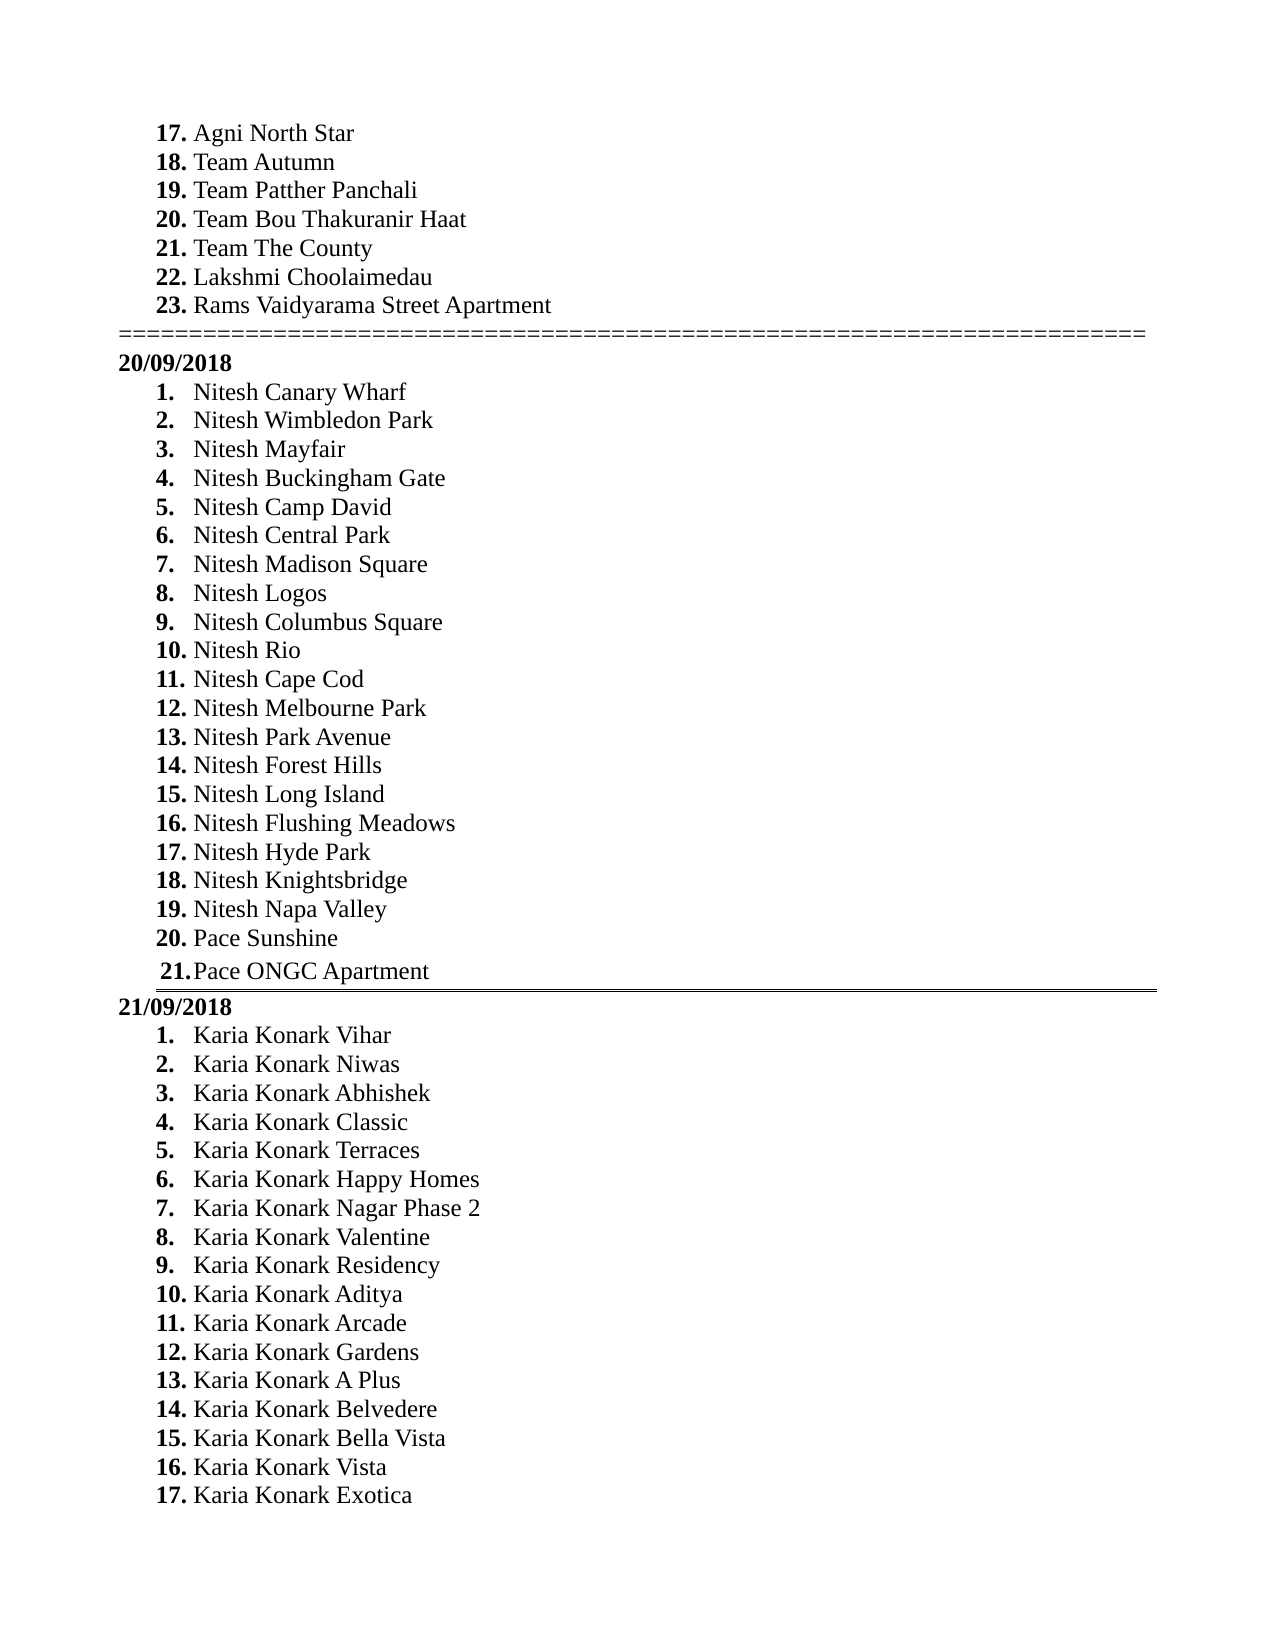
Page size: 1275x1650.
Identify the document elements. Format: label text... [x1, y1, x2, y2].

list Rams Vaidyarama Street Apartment [156, 291, 1157, 319]
list Nitesh Wimbledon Park [156, 406, 1157, 434]
list Team Autumn [156, 147, 1157, 176]
list Karia Konark Happy Homes [156, 1164, 1157, 1193]
list Karia Konark Residency [156, 1250, 1157, 1279]
list Nitesh Rio [156, 636, 1157, 664]
list Team Patther Panchali [156, 176, 1157, 204]
text 20/09/2018 [118, 348, 1157, 377]
list Karia Konark Vista [156, 1452, 1157, 1480]
list Karia Konark A Plus [156, 1365, 1157, 1394]
list Agni North Star [156, 118, 1157, 147]
list Karia Konark Bella Vista [156, 1423, 1157, 1452]
list Nitesh Forest Hills [156, 751, 1157, 779]
list Nitesh Park Avenue [156, 722, 1157, 751]
list Team The County [156, 233, 1157, 262]
list Nitesh Buckingham Gate [156, 463, 1157, 492]
text 21/09/2018 [118, 992, 1157, 1020]
list Karia Konark Arcade [156, 1308, 1157, 1337]
list Karia Konark Nagar Phase 2 [156, 1193, 1157, 1222]
list Nitesh Knightsbridge [156, 866, 1157, 894]
list Lakshmi Choolaimedau [156, 262, 1157, 291]
list Karia Konark Aditya [156, 1279, 1157, 1308]
list Karia Konark Vihar [156, 1020, 1157, 1049]
list Karia Konark Terraces [156, 1135, 1157, 1164]
list Karia Konark Classic [156, 1107, 1157, 1135]
list Karia Konark Belvedere [156, 1394, 1157, 1423]
list Nitesh Madison Square [156, 549, 1157, 578]
list Nitesh Columbus Square [156, 607, 1157, 636]
list Nitesh Napa Valley [156, 894, 1157, 923]
list Nitesh Cape Cod [156, 664, 1157, 693]
list Team Bou Thakuranir Haat [156, 204, 1157, 233]
list Karia Konark Gardens [156, 1337, 1157, 1365]
list Karia Konark Exotica [156, 1480, 1157, 1509]
list Nitesh Camp David [156, 492, 1157, 521]
list Pace ONGC Apartment [156, 952, 1157, 989]
list Karia Konark Abhishek [156, 1078, 1157, 1107]
text ========================================================================= [118, 319, 1157, 348]
list Nitesh Canary Wharf [156, 377, 1157, 406]
list Nitesh Melbourne Park [156, 693, 1157, 722]
list Nitesh Long Island [156, 779, 1157, 808]
list Karia Konark Valentine [156, 1222, 1157, 1250]
list Nitesh Central Park [156, 521, 1157, 549]
list Karia Konark Niwas [156, 1049, 1157, 1078]
list Nitesh Mayfair [156, 434, 1157, 463]
list Nitesh Flushing Meadows [156, 808, 1157, 837]
list Nitesh Hyde Park [156, 837, 1157, 866]
list Nitesh Logos [156, 578, 1157, 607]
list Pace Sunshine [156, 923, 1157, 952]
